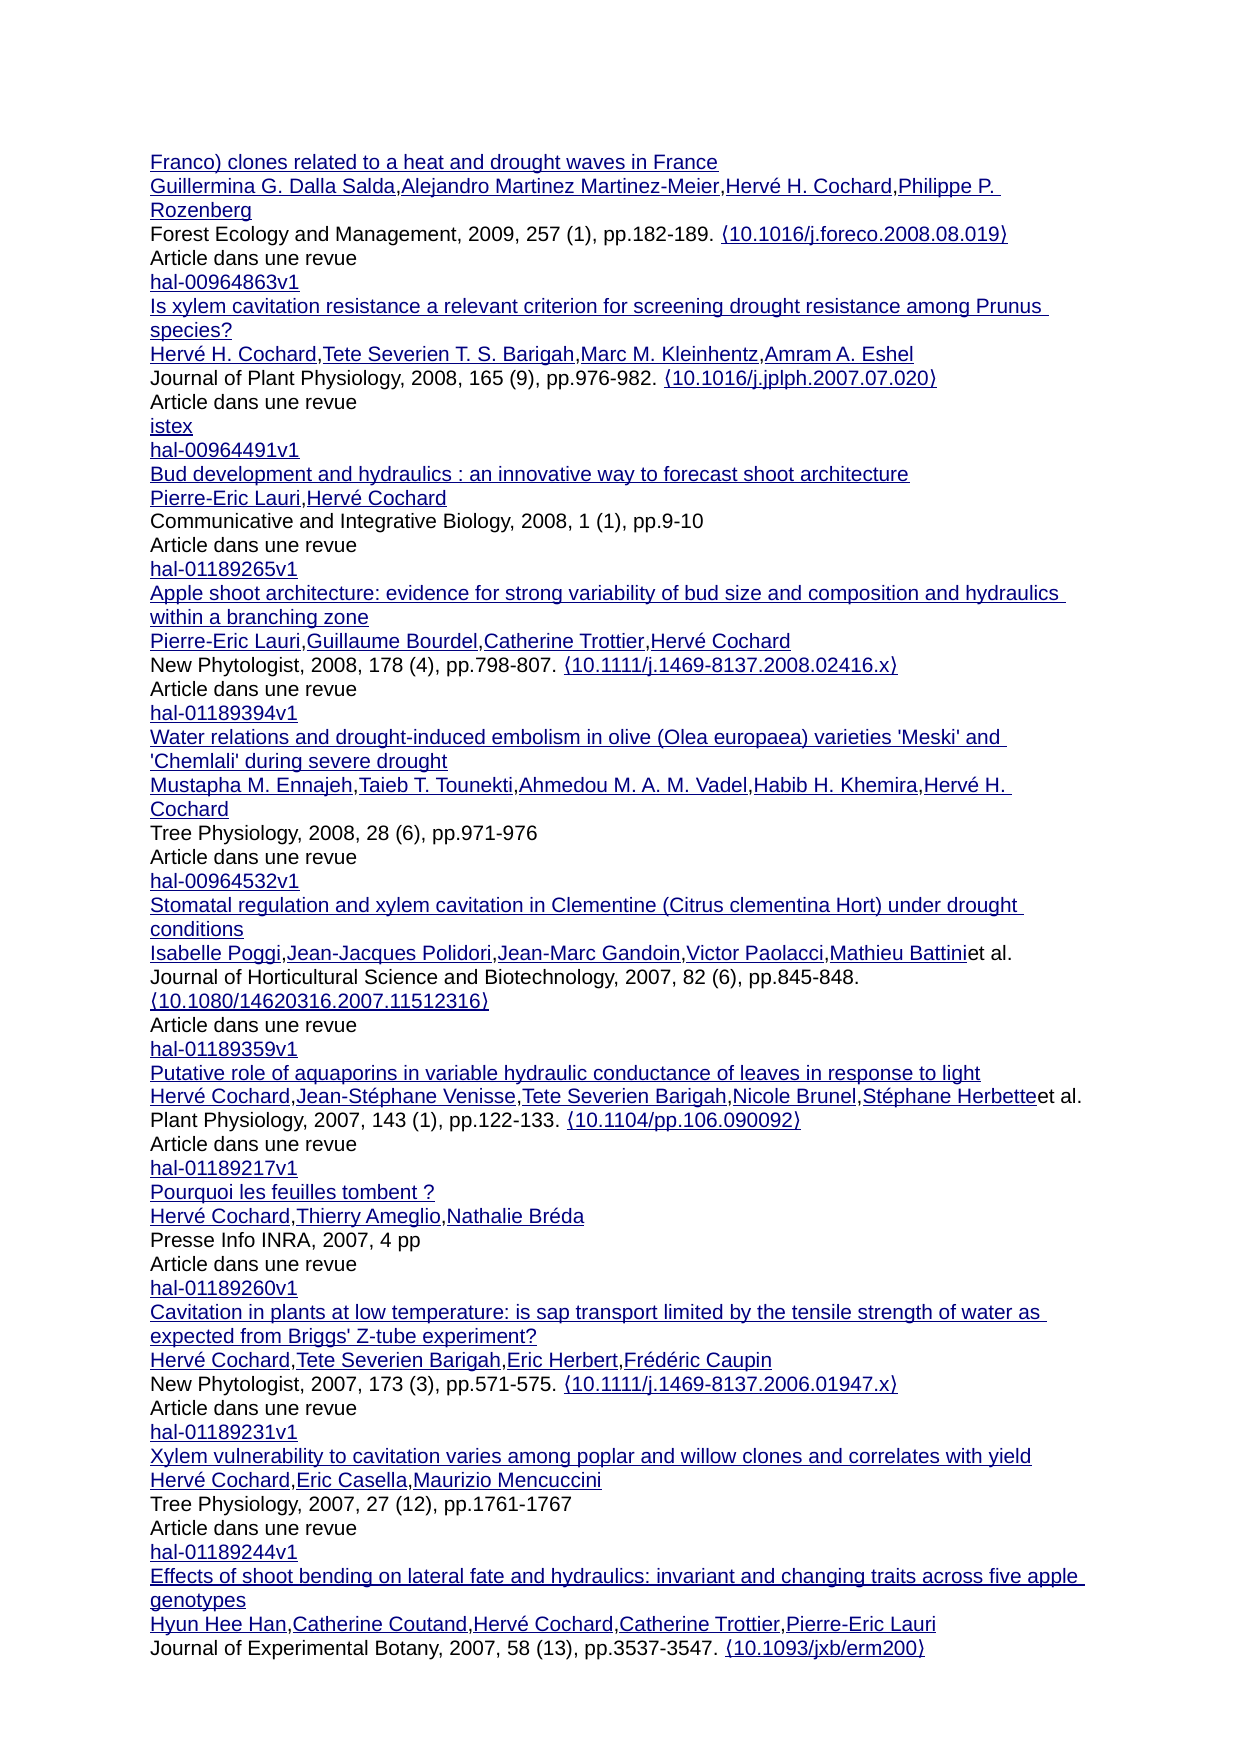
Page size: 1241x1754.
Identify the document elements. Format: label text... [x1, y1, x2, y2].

table_cell Putative role of aquaporins in variable hydraulic conductance of leaves in response to light Hervé Cochard,Jean-Stéphane Venisse,Tete Severien Barigah,Nicole Brunel,Stéphane Herbetteet al. Plant Physiology, 2007, 143 (1), pp.122-133. ⟨10.1104/pp.106.090092⟩ Article dans une revue hal-01189217v1 [150, 1060, 1090, 1180]
table_cell Xylem vulnerability to cavitation varies among poplar and willow clones and correlates with yield Hervé Cochard,Eric Casella,Maurizio Mencuccini Tree Physiology, 2007, 27 (12), pp.1761-1767 Article dans une revue hal-01189244v1 [150, 1444, 1090, 1563]
table_cell Variation of wood density and hydraulic properties of Douglas-fir (Pseudotsuga menziesii (Mirb.) Franco) clones related to a heat and drought waves in France Guillermina G. Dalla Salda,Alejandro Martinez Martinez-Meier,Hervé H. Cochard,Philippe P. Rozenberg Forest Ecology and Management, 2009, 257 (1), pp.182-189. ⟨10.1016/j.foreco.2008.08.019⟩ Article dans une revue hal-00964863v1 [150, 150, 1090, 294]
table_cell Is xylem cavitation resistance a relevant criterion for screening drought resistance among Prunus species? Hervé H. Cochard,Tete Severien T. S. Barigah,Marc M. Kleinhentz,Amram A. Eshel Journal of Plant Physiology, 2008, 165 (9), pp.976-982. ⟨10.1016/j.jplph.2007.07.020⟩ Article dans une revue istex hal-00964491v1 [150, 294, 1090, 461]
table_cell Stomatal regulation and xylem cavitation in Clementine (Citrus clementina Hort) under drought conditions Isabelle Poggi,Jean-Jacques Polidori,Jean-Marc Gandoin,Victor Paolacci,Mathieu Battiniet al. Journal of Horticultural Science and Biotechnology, 2007, 82 (6), pp.845-848. ⟨10.1080/14620316.2007.11512316⟩ Article dans une revue hal-01189359v1 [150, 893, 1090, 1060]
table_cell Pourquoi les feuilles tombent ? Hervé Cochard,Thierry Ameglio,Nathalie Bréda Presse Info INRA, 2007, 4 pp Article dans une revue hal-01189260v1 [150, 1180, 1090, 1300]
table_cell Bud development and hydraulics : an innovative way to forecast shoot architecture Pierre-Eric Lauri,Hervé Cochard Communicative and Integrative Biology, 2008, 1 (1), pp.9-10 Article dans une revue hal-01189265v1 [150, 461, 1090, 581]
table_cell Apple shoot architecture: evidence for strong variability of bud size and composition and hydraulics within a branching zone Pierre-Eric Lauri,Guillaume Bourdel,Catherine Trottier,Hervé Cochard New Phytologist, 2008, 178 (4), pp.798-807. ⟨10.1111/j.1469-8137.2008.02416.x⟩ Article dans une revue hal-01189394v1 [150, 581, 1090, 725]
table_cell Water relations and drought-induced embolism in olive (Olea europaea) varieties 'Meski' and 'Chemlali' during severe drought Mustapha M. Ennajeh,Taieb T. Tounekti,Ahmedou M. A. M. Vadel,Habib H. Khemira,Hervé H. Cochard Tree Physiology, 2008, 28 (6), pp.971-976 Article dans une revue hal-00964532v1 [150, 725, 1090, 893]
table_cell Effects of shoot bending on lateral fate and hydraulics: invariant and changing traits across five apple genotypes Hyun Hee Han,Catherine Coutand,Hervé Cochard,Catherine Trottier,Pierre-Eric Lauri Journal of Experimental Botany, 2007, 58 (13), pp.3537-3547. ⟨10.1093/jxb/erm200⟩ [150, 1564, 1090, 1659]
table_cell Cavitation in plants at low temperature: is sap transport limited by the tensile strength of water as expected from Briggs' Z-tube experiment? Hervé Cochard,Tete Severien Barigah,Eric Herbert,Frédéric Caupin New Phytologist, 2007, 173 (3), pp.571-575. ⟨10.1111/j.1469-8137.2006.01947.x⟩ Article dans une revue hal-01189231v1 [150, 1300, 1090, 1444]
